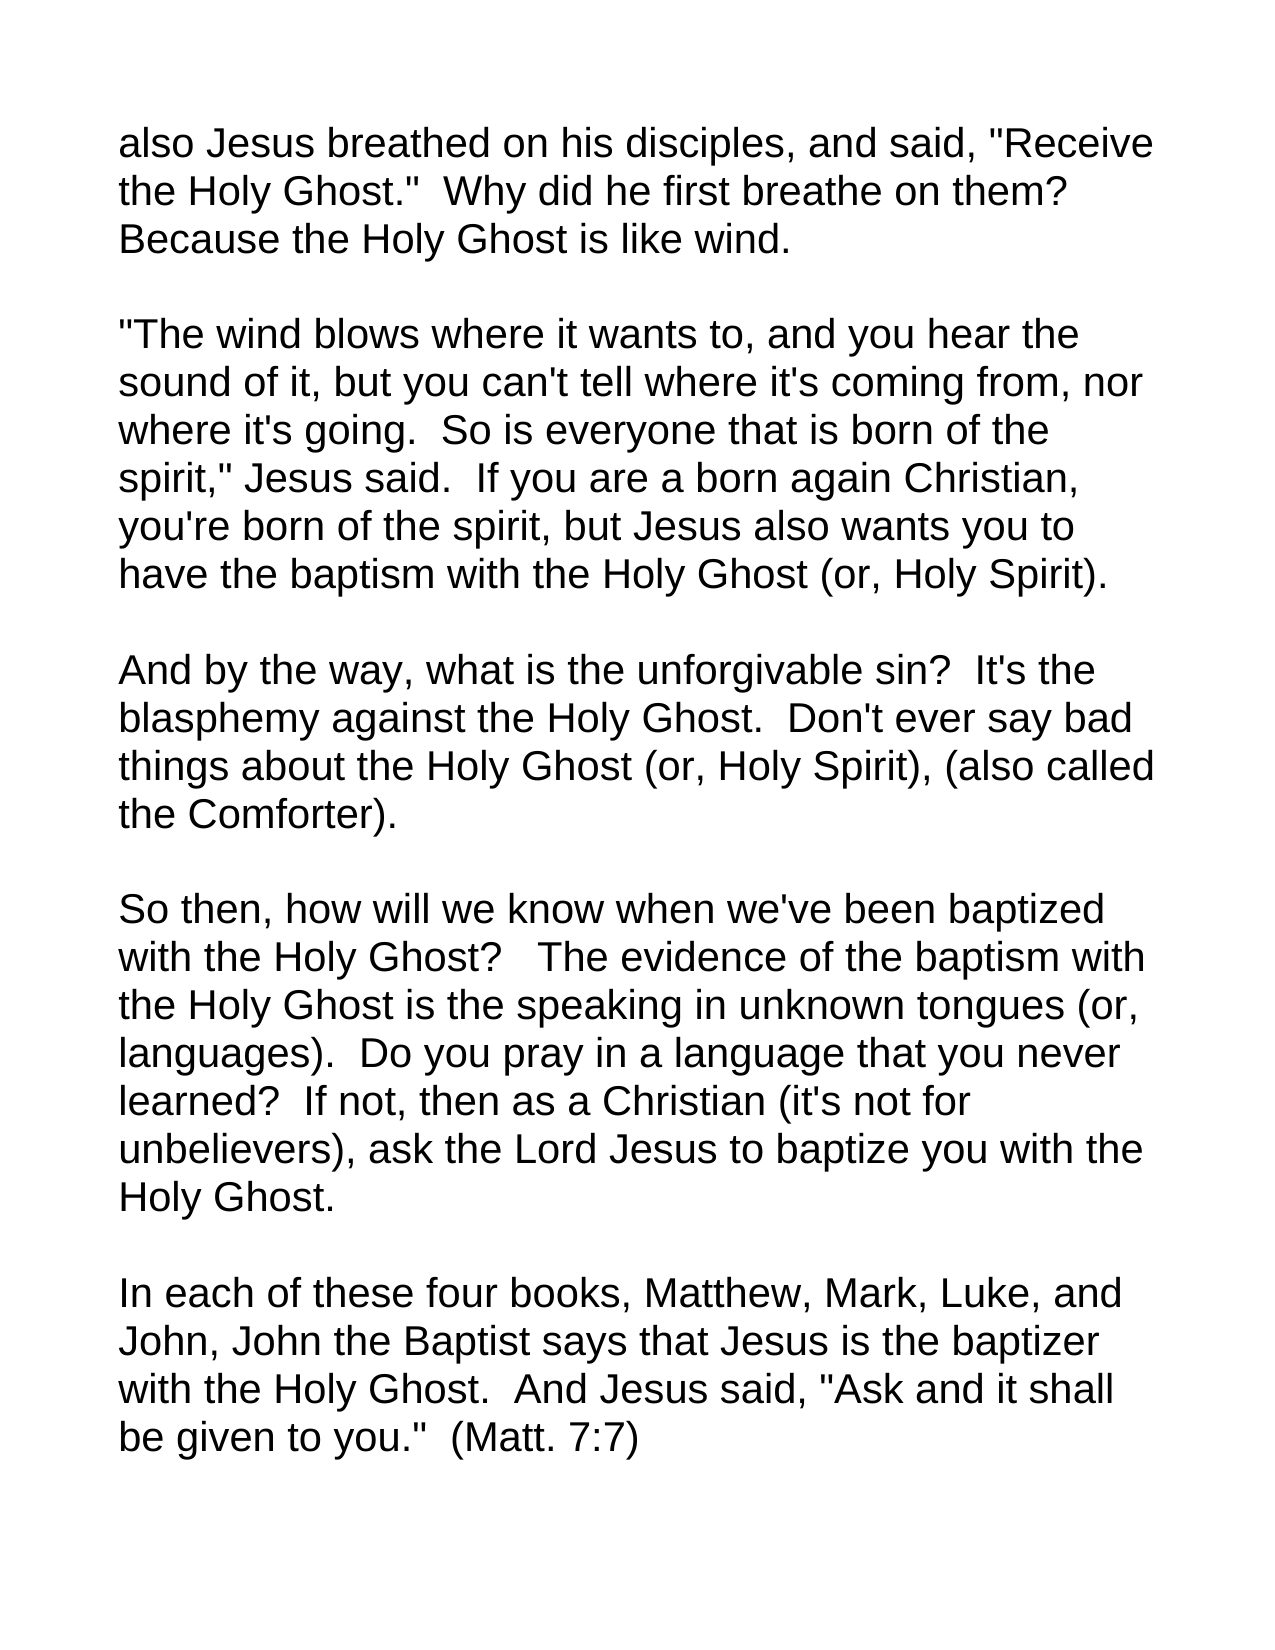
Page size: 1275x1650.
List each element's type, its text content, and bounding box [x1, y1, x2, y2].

text So then, how will we know when we've been baptized with the Holy Ghost? The evidence of the baptism with the Holy Ghost is the speaking in unknown tongues (or, languages). Do you pray in a language that you never learned? If not, then as a Christian (it's not for unbelievers), ask the Lord Jesus to baptize you with the Holy Ghost. [118, 885, 1157, 1220]
text In each of these four books, Matthew, Mark, Luke, and John, John the Baptist says that Jesus is the baptizer with the Holy Ghost. And Jesus said, "Ask and it shall be given to you." (Matt. 7:7) [118, 1268, 1157, 1460]
text "The wind blows where it wants to, and you hear the sound of it, but you can't tell where it's coming from, nor where it's going. So is everyone that is born of the spirit," Jesus said. If you are a born again Christian, you're born of the spirit, but Jesus also wants you to have the baptism with the Holy Ghost (or, Holy Spirit). [118, 310, 1157, 597]
text And by the way, what is the unforgivable sin? It's the blasphemy against the Holy Ghost. Don't ever say bad things about the Holy Ghost (or, Holy Spirit), (also called the Comforter). [118, 645, 1157, 837]
text also Jesus breathed on his disciples, and said, "Receive the Holy Ghost." Why did he first breathe on them? Because the Holy Ghost is like wind. [118, 118, 1157, 262]
